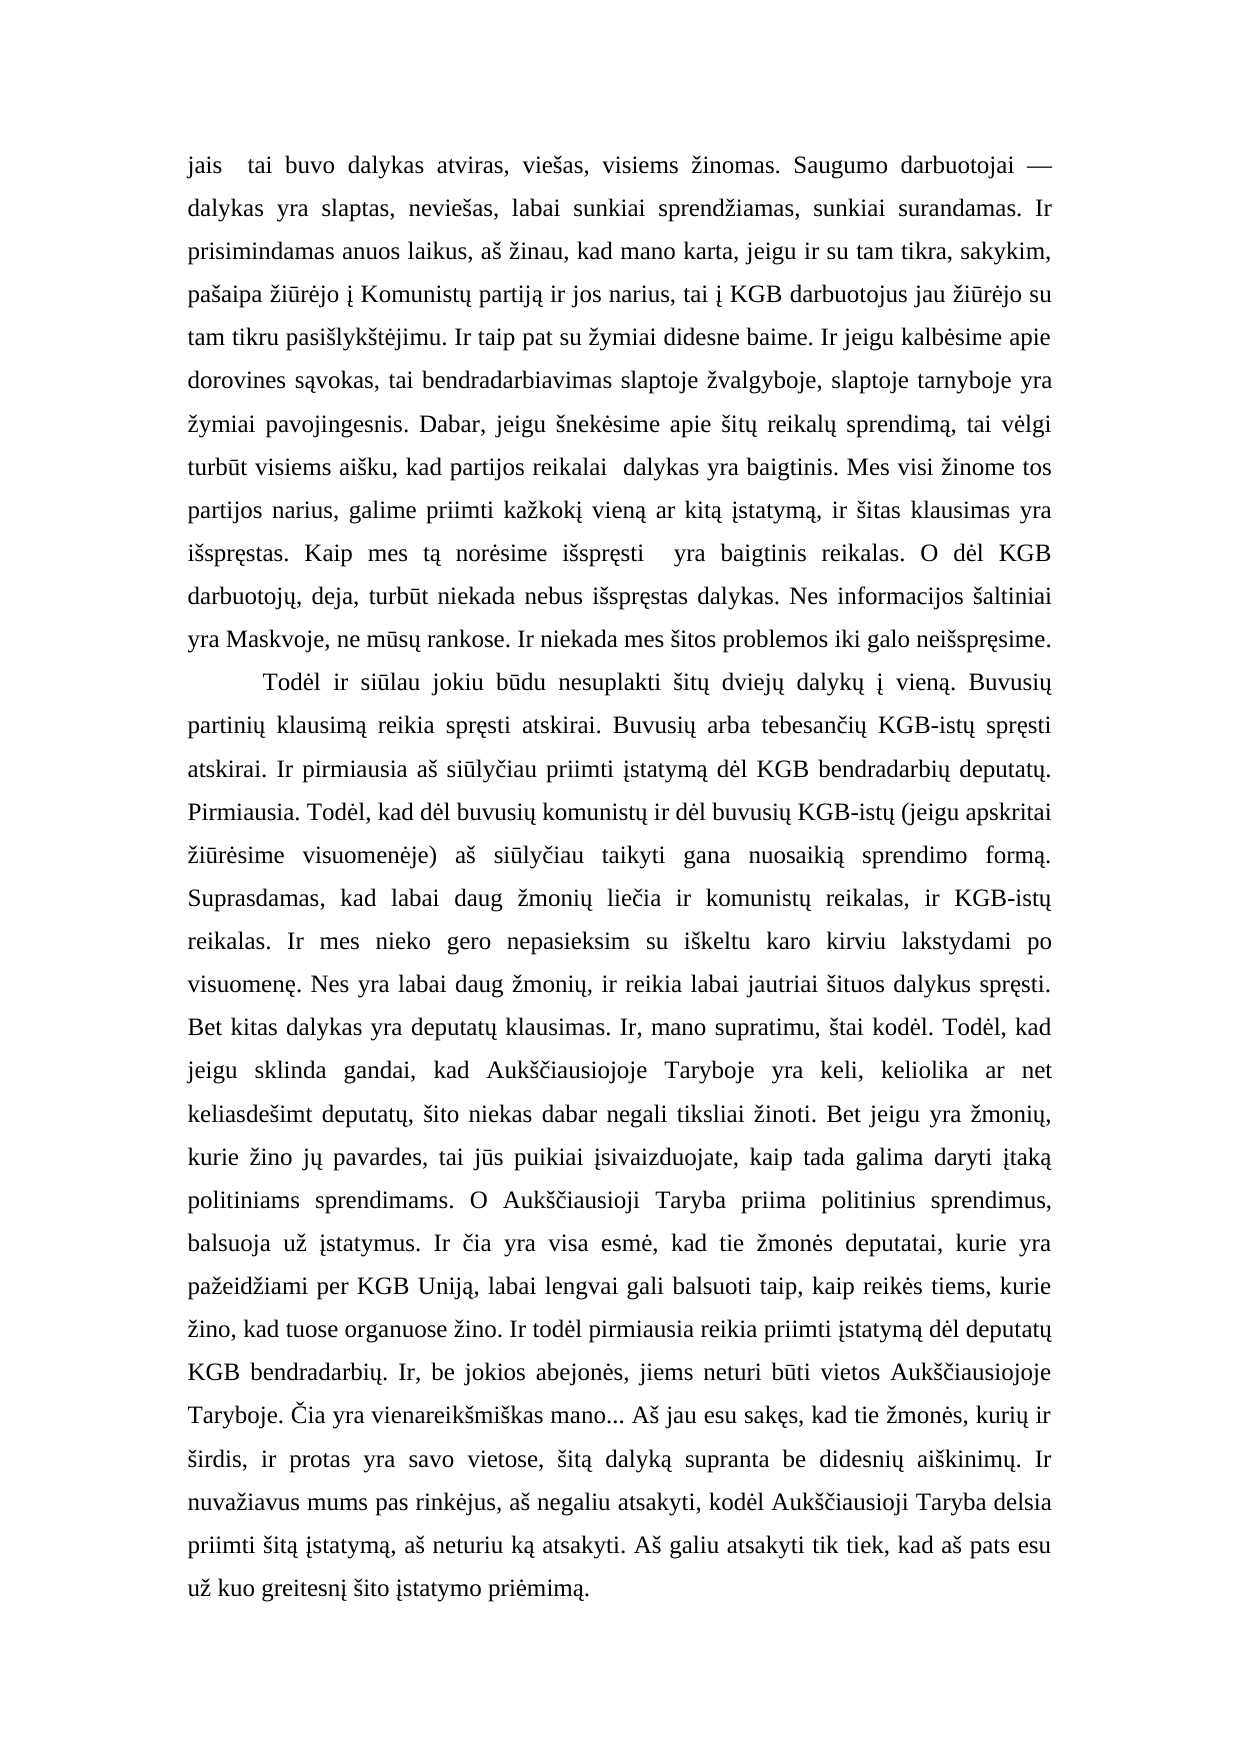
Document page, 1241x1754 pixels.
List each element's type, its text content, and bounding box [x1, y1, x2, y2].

text Todėl ir siūlau jokiu būdu nesuplakti šitų dviejų dalykų į vieną. Buvusių partinių klausimą reikia spręsti atskirai. Buvusių arba tebesančių KGB-istų spręsti atskirai. Ir pirmiausia aš siūlyčiau priimti įstatymą dėl KGB bendradarbių deputatų. Pirmiausia. Todėl, kad dėl buvusių komunistų ir dėl buvusių KGB-istų (jeigu apskritai žiūrėsime visuomenėje) aš siūlyčiau taikyti gana nuosaikią sprendimo formą. Suprasdamas, kad labai daug žmonių liečia ir komunistų reikalas, ir KGB-istų reikalas. Ir mes nieko gero nepasieksim su iškeltu karo kirviu lakstydami po visuomenę. Nes yra labai daug žmonių, ir reikia labai jautriai šituos dalykus spręsti. Bet kitas dalykas yra deputatų klausimas. Ir, mano supratimu, štai kodėl. Todėl, kad jeigu sklinda gandai, kad Aukščiausiojoje Taryboje yra keli, keliolika ar net keliasdešimt deputatų, šito niekas dabar negali tiksliai žinoti. Bet jeigu yra žmonių, kurie žino jų pavardes, tai jūs puikiai įsivaizduojate, kaip tada galima daryti įtaką politiniams sprendimams. O Aukščiausioji Taryba priima politinius sprendimus, balsuoja už įstatymus. Ir čia yra visa esmė, kad tie žmonės deputatai, kurie yra pažeidžiami per KGB Uniją, labai lengvai gali balsuoti taip, kaip reikės tiems, kurie žino, kad tuose organuose žino. Ir todėl pirmiausia reikia priimti įstatymą dėl deputatų KGB bendradarbių. Ir, be jokios abejonės, jiems neturi būti vietos Aukščiausiojoje Taryboje. Čia yra vienareikšmiškas mano... Aš jau esu sakęs, kad tie žmonės, kurių ir širdis, ir protas yra savo vietose, šitą dalyką supranta be didesnių aiškinimų. Ir nuvažiavus mums pas rinkėjus, aš negaliu atsakyti, kodėl Aukščiausioji Taryba delsia priimti šitą įstatymą, aš neturiu ką atsakyti. Aš galiu atsakyti tik tiek, kad aš pats esu už kuo greitesnį šito įstatymo priėmimą. [187, 667, 1053, 1602]
text jais tai buvo dalykas atviras, viešas, visiems žinomas. Saugumo darbuotojai — dalykas yra slaptas, neviešas, labai sunkiai sprendžiamas, sunkiai surandamas. Ir prisimindamas anuos laikus, aš žinau, kad mano karta, jeigu ir su tam tikra, sakykim, pašaipa žiūrėjo į Komunistų partiją ir jos narius, tai į KGB darbuotojus jau žiūrėjo su tam tikru pasišlykštėjimu. Ir taip pat su žymiai didesne baime. Ir jeigu kalbėsime apie dorovines sąvokas, tai bendradarbiavimas slaptoje žvalgyboje, slaptoje tarnyboje yra žymiai pavojingesnis. Dabar, jeigu šnekėsime apie šitų reikalų sprendimą, tai vėlgi turbūt visiems aišku, kad partijos reikalai dalykas yra baigtinis. Mes visi žinome tos partijos narius, galime priimti kažkokį vieną ar kitą įstatymą, ir šitas klausimas yra išspręstas. Kaip mes tą norėsime išspręsti yra baigtinis reikalas. O dėl KGB darbuotojų, deja, turbūt niekada nebus išspręstas dalykas. Nes informacijos šaltiniai yra Maskvoje, ne mūsų rankose. Ir niekada mes šitos problemos iki galo neišspręsime. [187, 150, 1053, 653]
